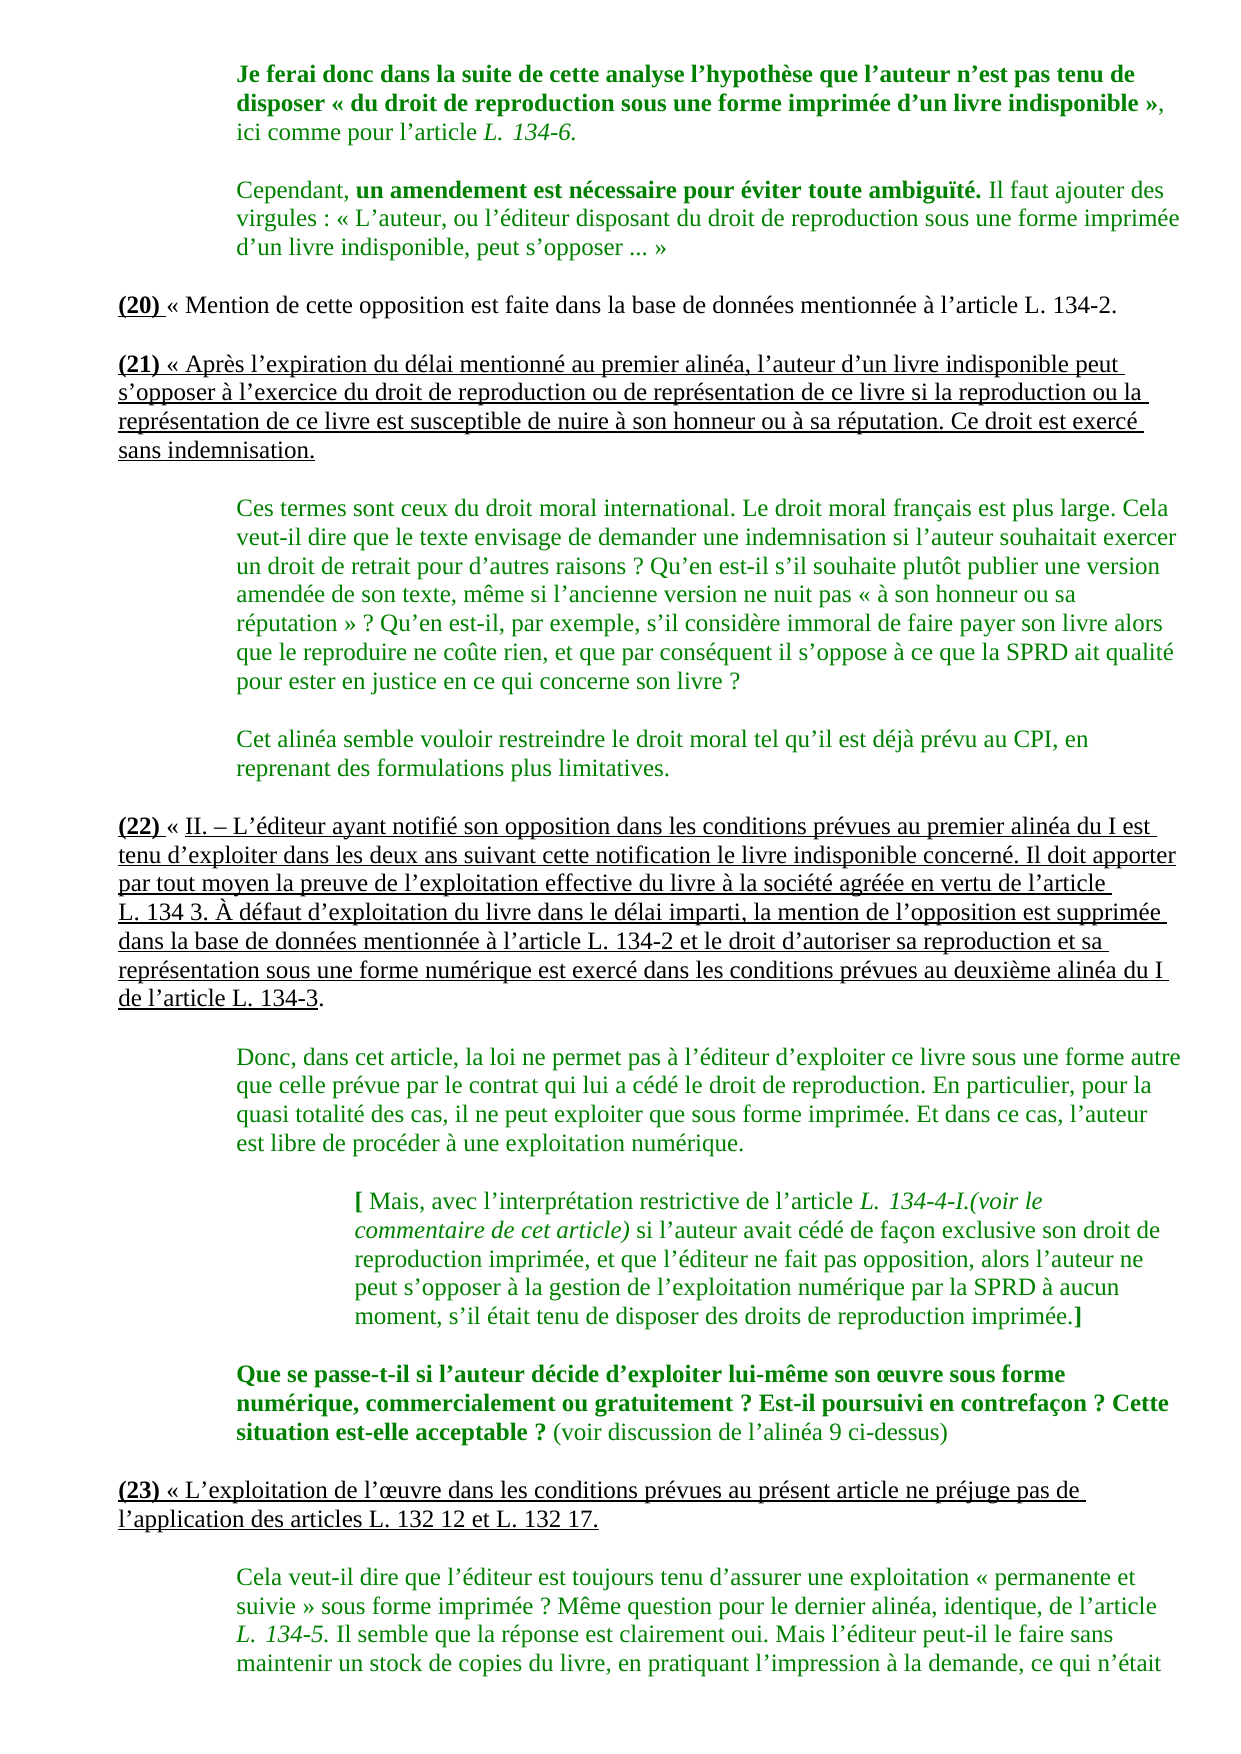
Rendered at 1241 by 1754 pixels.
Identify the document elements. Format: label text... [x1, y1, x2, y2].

text (23) « L’exploitation de l’œuvre dans les conditions prévues au présent article ne préjuge pas de l’application des articles L. 132 12 et L. 132 17. [118, 1475, 1181, 1533]
text (20) « Mention de cette opposition est faite dans la base de données mentionnée à l’article L. 134-2. [118, 291, 1181, 319]
text (22) « II. – L’éditeur ayant notifié son opposition dans les conditions prévues au premier alinéa du I est tenu d’exploiter dans les deux ans suivant cette notification le livre indisponible concerné. Il doit apporter par tout moyen la preuve de l’exploitation effective du livre à la société agréée en vertu de l’article L. 134 3. À défaut d’exploitation du livre dans le délai imparti, la mention de l’opposition est supprimée dans la base de données mentionnée à l’article L. 134-2 et le droit d’autoriser sa reproduction et sa représentation sous une forme numérique est exercé dans les conditions prévues au deuxième alinéa du I de l’article L. 134-3. [118, 811, 1181, 1012]
text Cet alinéa semble vouloir restreindre le droit moral tel qu’il est déjà prévu au CPI, en reprenant des formulations plus limitatives. [236, 724, 1181, 781]
text Je ferai donc dans la suite de cette analyse l’hypothèse que l’auteur n’est pas tenu de disposer « du droit de reproduction sous une forme imprimée d’un livre indisponible », ici comme pour l’article L. 134-6. [236, 59, 1181, 145]
text (21) « Après l’expiration du délai mentionné au premier alinéa, l’auteur d’un livre indisponible peut s’opposer à l’exercice du droit de reproduction ou de représentation de ce livre si la reproduction ou la représentation de ce livre est susceptible de nuire à son honneur ou à sa réputation. Ce droit est exercé sans indemnisation. [118, 349, 1181, 464]
text Que se passe-t-il si l’auteur décide d’exploiter lui-même son œuvre sous forme numérique, commercialement ou gratuitement ? Est-il poursuivi en contrefaçon ? Cette situation est-elle acceptable ? (voir discussion de l’alinéa 9 ci-dessus) [236, 1359, 1181, 1446]
text Ces termes sont ceux du droit moral international. Le droit moral français est plus large. Cela veut-il dire que le texte envisage de demander une indemnisation si l’auteur souhaitait exercer un droit de retrait pour d’autres raisons ? Qu’en est-il s’il souhaite plutôt publier une version amendée de son texte, même si l’ancienne version ne nuit pas « à son honneur ou sa réputation » ? Qu’en est-il, par exemple, s’il considère immoral de faire payer son livre alors que le reproduire ne coûte rien, et que par conséquent il s’oppose à ce que la SPRD ait qualité pour ester en justice en ce qui concerne son livre ? [236, 493, 1181, 694]
text Cela veut-il dire que l’éditeur est toujours tenu d’assurer une exploitation « permanente et suivie » sous forme imprimée ? Même question pour le dernier alinéa, identique, de l’article L. 134-5. Il semble que la réponse est clairement oui. Mais l’éditeur peut-il le faire sans maintenir un stock de copies du livre, en pratiquant l’impression à la demande, ce qui n’était [236, 1562, 1181, 1677]
text Donc, dans cet article, la loi ne permet pas à l’éditeur d’exploiter ce livre sous une forme autre que celle prévue par le contrat qui lui a cédé le droit de reproduction. En particulier, pour la quasi totalité des cas, il ne peut exploiter que sous forme imprimée. Et dans ce cas, l’auteur est libre de procéder à une exploitation numérique. [236, 1042, 1181, 1157]
text Cependant, un amendement est nécessaire pour éviter toute ambiguïté. Il faut ajouter des virgules : « L’auteur, ou l’éditeur disposant du droit de reproduction sous une forme imprimée d’un livre indisponible, peut s’opposer ... » [236, 175, 1181, 261]
text [ Mais, avec l’interprétation restrictive de l’article L. 134-4-I.(voir le commentaire de cet article) si l’auteur avait cédé de façon exclusive son droit de reproduction imprimée, et que l’éditeur ne fait pas opposition, alors l’auteur ne peut s’opposer à la gestion de l’exploitation numérique par la SPRD à aucun moment, s’il était tenu de disposer des droits de reproduction imprimée.] [354, 1186, 1181, 1330]
